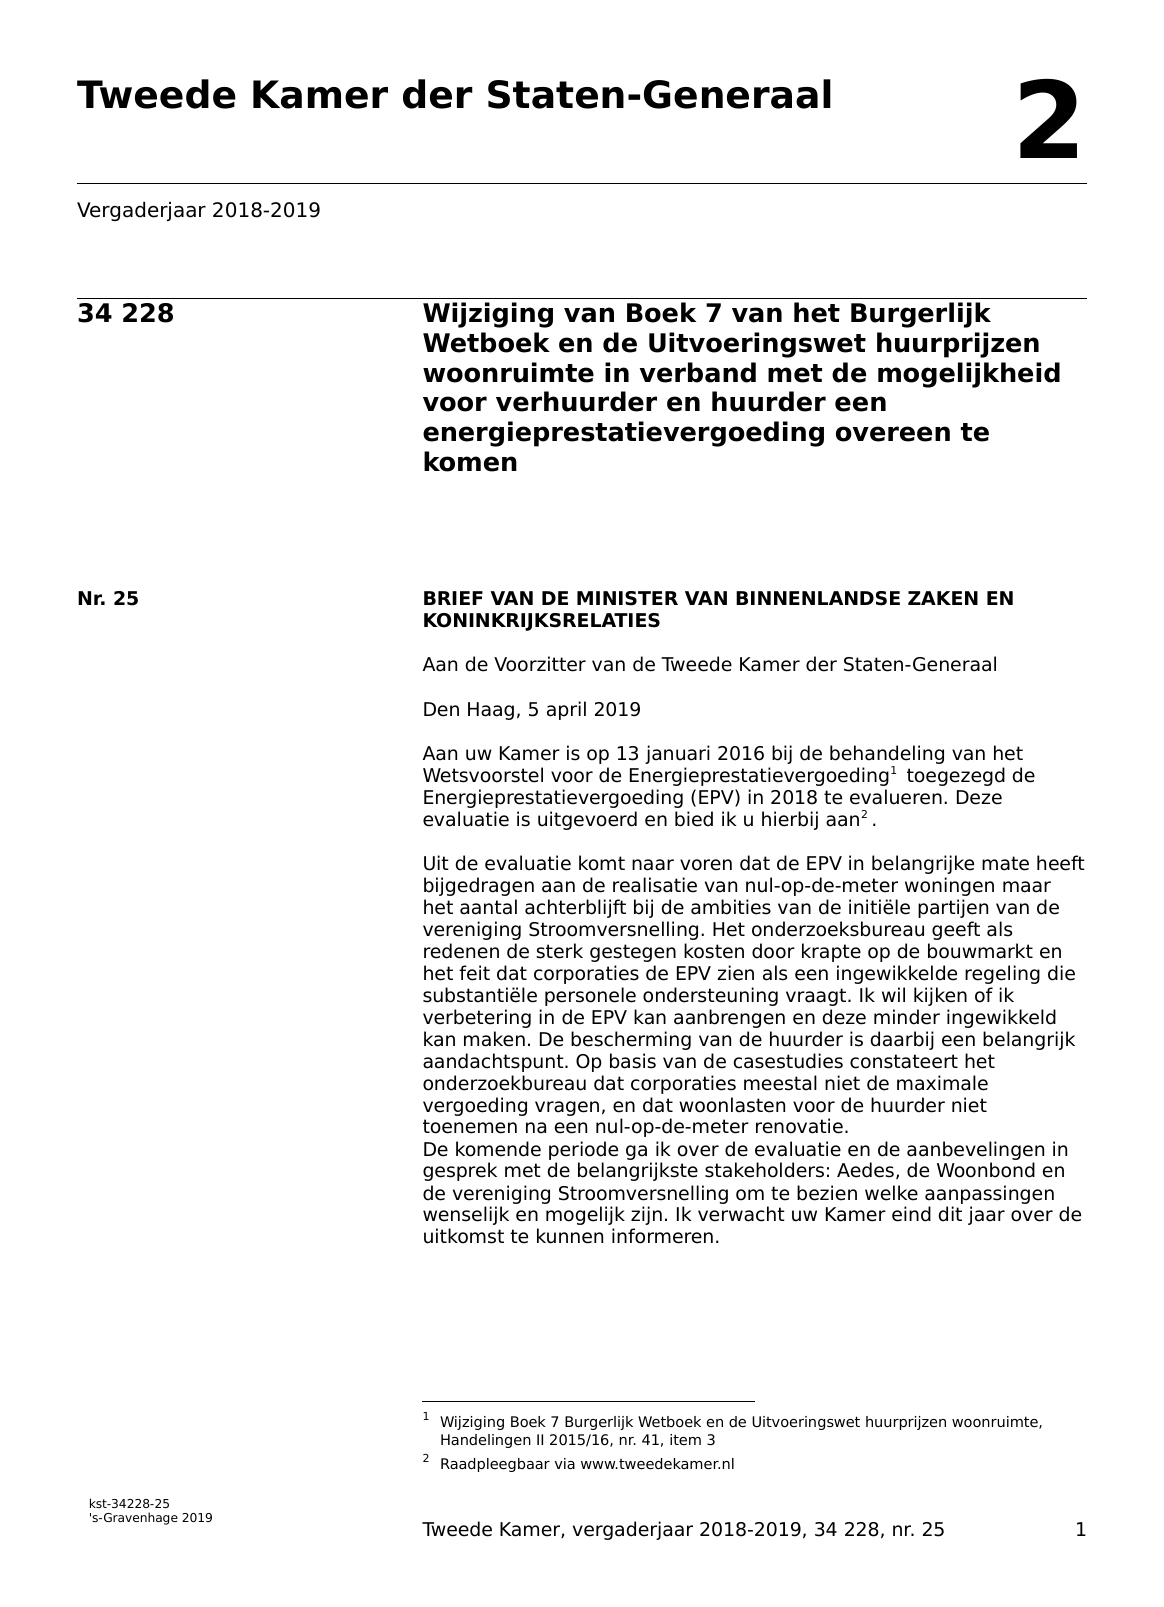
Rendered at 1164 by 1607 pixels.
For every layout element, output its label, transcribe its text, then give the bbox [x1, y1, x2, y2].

table_cell Vergaderjaar 2018-2019 [77, 184, 1087, 298]
table_header 2 [886, 59, 1087, 183]
text Den Haag, 5 april 2019 [422, 698, 1087, 720]
text Raadpleegbaar via www.tweedekamer.nl [422, 1452, 1087, 1474]
text Uit de evaluatie komt naar voren dat de EPV in belangrijke mate heeft bijgedragen aan de realisatie van nul-op-de-meter woningen maar het aantal achterblijft bij de ambities van de initiële partijen van de vereniging Stroomversnelling. Het onderzoeksbureau geeft als redenen de sterk gestegen kosten door krapte op de bouwmarkt en het feit dat corporaties de EPV zien als een ingewikkelde regeling die substantiële personele ondersteuning vraagt. Ik wil kijken of ik verbetering in de EPV kan aanbrengen en deze minder ingewikkeld kan maken. De bescherming van de huurder is daarbij een belangrijk aandachtspunt. Op basis van de casestudies constateert het onderzoekbureau dat corporaties meestal niet de maximale vergoeding vragen, en dat woonlasten voor de huurder niet toenemen na een nul-op-de-meter renovatie. [422, 853, 1087, 1138]
subtitle Nr. 25 BRIEF VAN DE MINISTER VAN BINNENLANDSE ZAKEN EN KONINKRIJKSRELATIES [77, 588, 1087, 632]
text kst-34228-25 [88, 1497, 323, 1511]
table_header Tweede Kamer der Staten-Generaal [77, 59, 886, 183]
subtitle 34 228 Wijziging van Boek 7 van het Burgerlijk Wetboek en de Uitvoeringswet huurprijzen woonruimte in verband met de mogelijkheid voor verhuurder en huurder een energieprestatievergoeding overeen te komen [77, 299, 1087, 477]
text Aan de Voorzitter van de Tweede Kamer der Staten-Generaal [422, 654, 1087, 676]
text 's-Gravenhage 2019 [88, 1511, 323, 1525]
text Wijziging Boek 7 Burgerlijk Wetboek en de Uitvoeringswet huurprijzen woonruimte, Handelingen II 2015/16, nr. 41, item 3 [422, 1410, 1087, 1449]
text Aan uw Kamer is op 13 januari 2016 bij de behandeling van het Wetsvoorstel voor de Energieprestatievergoeding toegezegd de Energieprestatievergoeding (EPV) in 2018 te evalueren. Deze evaluatie is uitgevoerd en bied ik u hierbij aan. [422, 743, 1087, 831]
text De komende periode ga ik over de evaluatie en de aanbevelingen in gesprek met de belangrijkste stakeholders: Aedes, de Woonbond en de vereniging Stroomversnelling om te bezien welke aanpassingen wenselijk en mogelijk zijn. Ik verwacht uw Kamer eind dit jaar over de uitkomst te kunnen informeren. [422, 1138, 1087, 1248]
